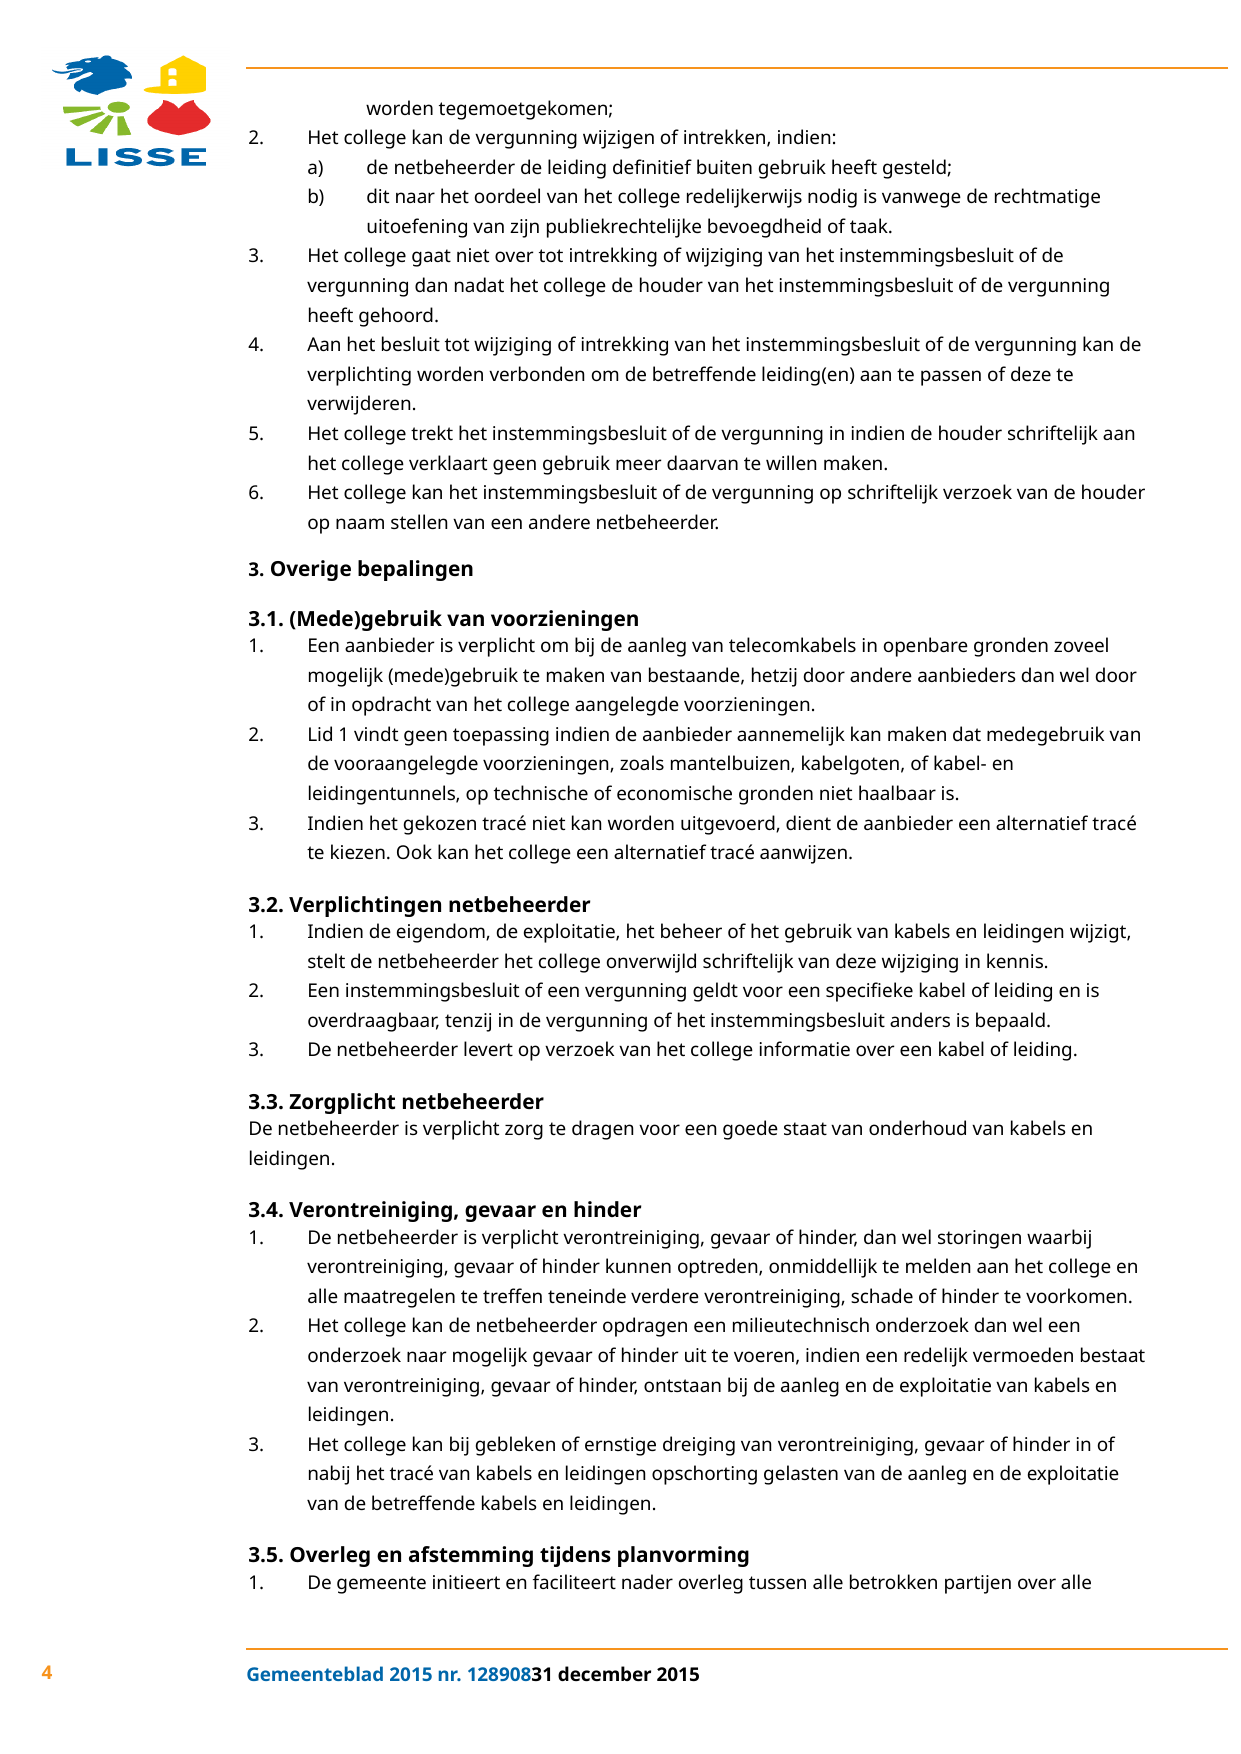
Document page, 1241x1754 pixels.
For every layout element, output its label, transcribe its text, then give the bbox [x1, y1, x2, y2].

text 3.4. Verontreiniging, gevaar en hinder [248, 1195, 1152, 1224]
list De gemeente initieert en faciliteert nader overleg tussen alle betrokken partijen over alle [248, 1569, 1152, 1595]
list de netbeheerder de leiding definitief buiten gebruik heeft gesteld; [307, 154, 1152, 180]
list Een instemmingsbesluit of een vergunning geldt voor een specifieke kabel of leiding en is overdraagbaar, tenzij in de vergunning of het instemmingsbesluit anders is bepaald. [248, 977, 1152, 1033]
list Het college kan het instemmingsbesluit of de vergunning op schriftelijk verzoek van de houder op naam stellen van een andere netbeheerder. [248, 479, 1152, 535]
list Het college gaat niet over tot intrekking of wijziging van het instemmingsbesluit of de vergunning dan nadat het college de houder van het instemmingsbesluit of de vergunning heeft gehoord. [248, 243, 1152, 328]
list Aan het besluit tot wijziging of intrekking van het instemmingsbesluit of de vergunning kan de verplichting worden verbonden om de betreffende leiding(en) aan te passen of deze te verwijderen. [248, 331, 1152, 416]
list Indien het gekozen tracé niet kan worden uitgevoerd, dient de aanbieder een alternatief tracé te kiezen. Ook kan het college een alternatief tracé aanwijzen. [248, 810, 1152, 865]
text 3.2. Verplichtingen netbeheerder [248, 890, 1152, 918]
list Het college kan de vergunning wijzigen of intrekken, indien: [248, 124, 1152, 150]
text De netbeheerder is verplicht zorg te dragen voor een goede staat van onderhoud van kabels en leidingen. [248, 1115, 1152, 1171]
picture [41, 47, 231, 172]
text 3.5. Overleg en afstemming tijdens planvorming [248, 1541, 1152, 1569]
list Het college kan bij gebleken of ernstige dreiging van verontreiniging, gevaar of hinder in of nabij het tracé van kabels en leidingen opschorting gelasten van de aanleg en de exploitatie van de betreffende kabels en leidingen. [248, 1431, 1152, 1516]
text 3.1. (Mede)gebruik van voorzieningen [248, 604, 1152, 632]
text 3.3. Zorgplicht netbeheerder [248, 1087, 1152, 1115]
list dit naar het oordeel van het college redelijkerwijs nodig is vanwege de rechtmatige uitoefening van zijn publiekrechtelijke bevoegdheid of taak. [307, 183, 1152, 239]
list De netbeheerder is verplicht verontreiniging, gevaar of hinder, dan wel storingen waarbij verontreiniging, gevaar of hinder kunnen optreden, onmiddellijk te melden aan het college en alle maatregelen te treffen teneinde verdere verontreiniging, schade of hinder te voorkomen. [248, 1224, 1152, 1309]
list Een aanbieder is verplicht om bij de aanleg van telecomkabels in openbare gronden zoveel mogelijk (mede)gebruik te maken van bestaande, hetzij door andere aanbieders dan wel door of in opdracht van het college aangelegde voorzieningen. [248, 632, 1152, 717]
list De netbeheerder levert op verzoek van het college informatie over een kabel of leiding. [248, 1037, 1152, 1062]
list Het college kan de netbeheerder opdragen een milieutechnisch onderzoek dan wel een onderzoek naar mogelijk gevaar of hinder uit te voeren, indien een redelijk vermoeden bestaat van verontreiniging, gevaar of hinder, ontstaan bij de aanleg en de exploitatie van kabels en leidingen. [248, 1313, 1152, 1427]
list Indien de eigendom, de exploitatie, het beheer of het gebruik van kabels en leidingen wijzigt, stelt de netbeheerder het college onverwijld schriftelijk van deze wijziging in kennis. [248, 918, 1152, 973]
list worden tegemoetgekomen; [307, 95, 1152, 121]
list Het college trekt het instemmingsbesluit of de vergunning in indien de houder schriftelijk aan het college verklaart geen gebruik meer daarvan te willen maken. [248, 420, 1152, 476]
list Lid 1 vindt geen toepassing indien de aanbieder aannemelijk kan maken dat medegebruik van de vooraangelegde voorzieningen, zoals mantelbuizen, kabelgoten, of kabel- en leidingentunnels, op technische of economische gronden niet haalbaar is. [248, 721, 1152, 806]
text 3. Overige bepalingen [248, 554, 1152, 583]
